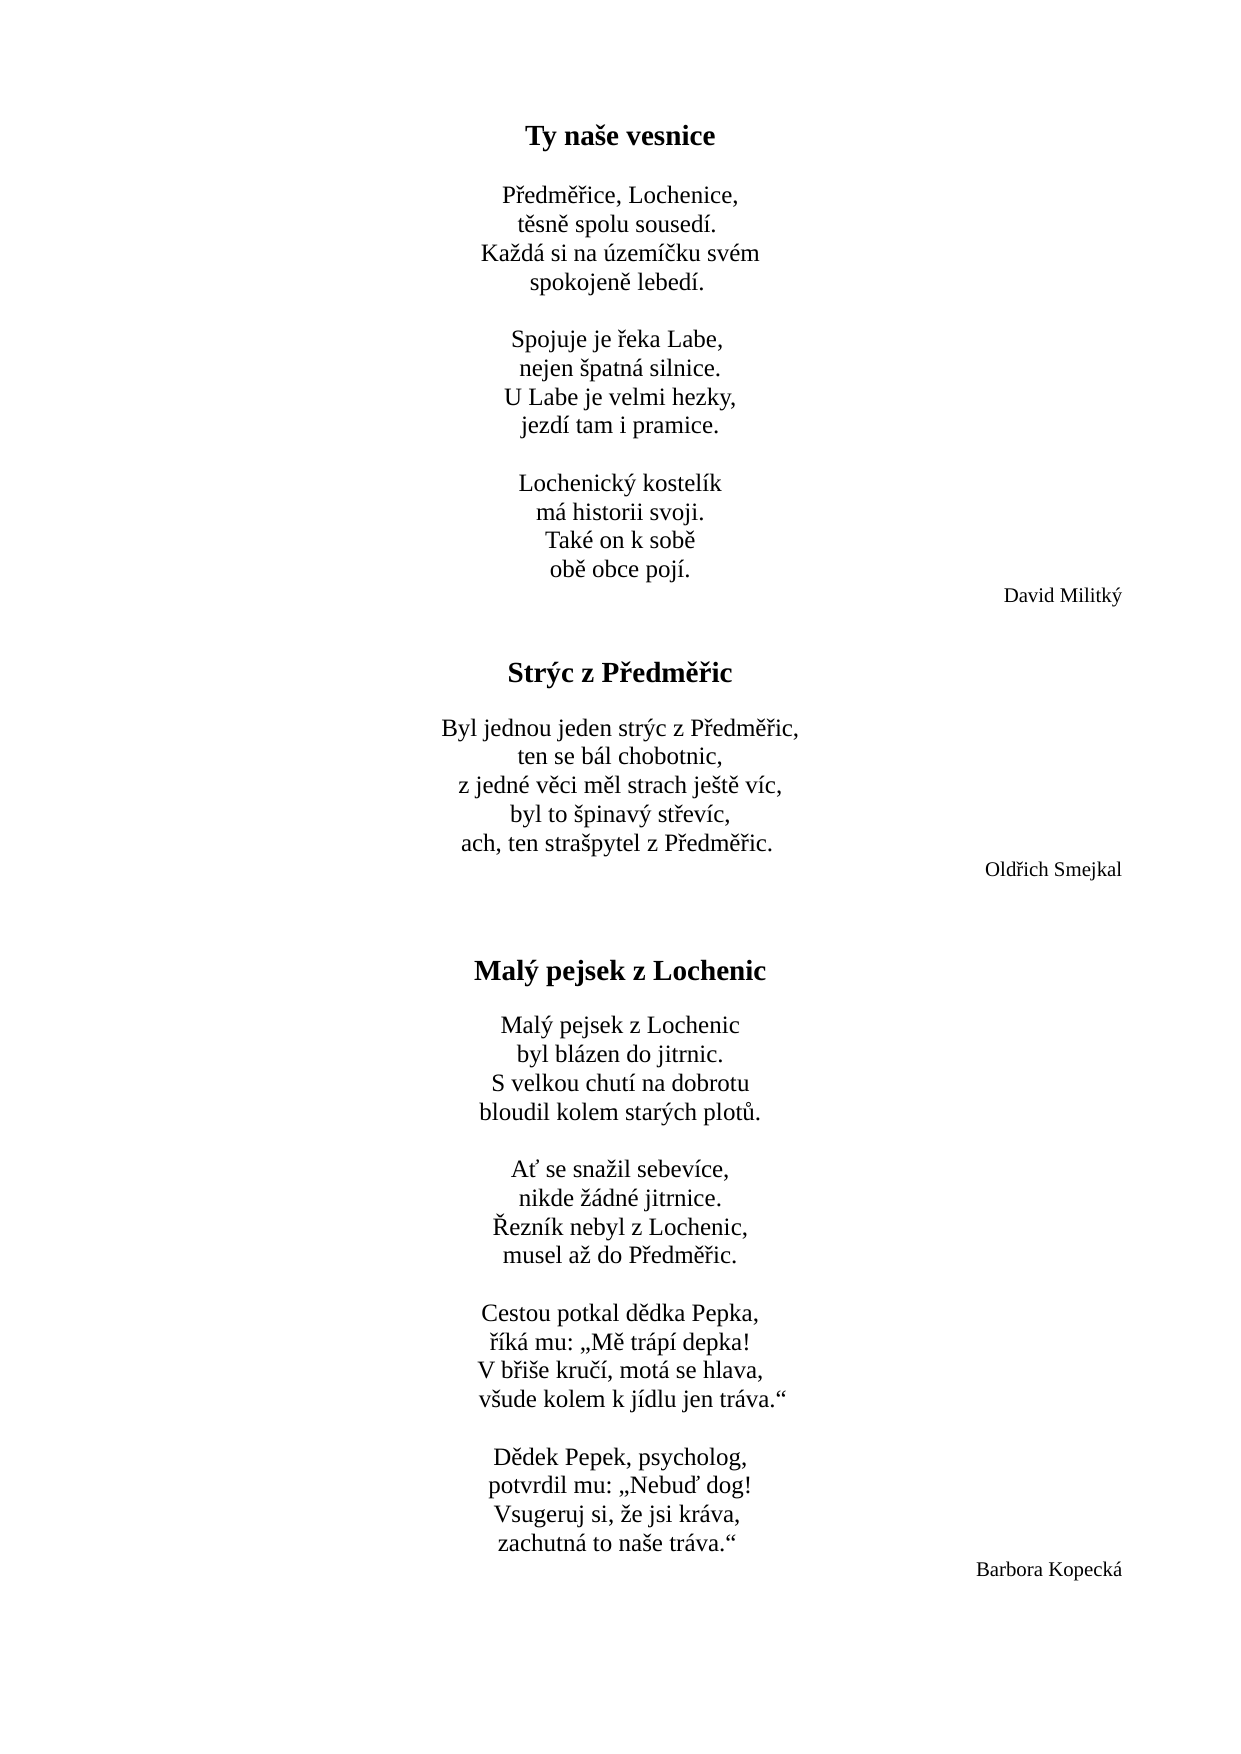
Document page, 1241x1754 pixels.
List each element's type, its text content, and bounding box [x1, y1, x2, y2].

text Řezník nebyl z Lochenic, [118, 1212, 1122, 1240]
text potvrdil mu: „Nebuď dog! [118, 1470, 1122, 1499]
text zachutná to naše tráva.“ [118, 1528, 1122, 1557]
text jezdí tam i pramice. [118, 410, 1122, 439]
text Strýc z Předměřic [118, 655, 1122, 689]
text všude kolem k jídlu jen tráva.“ [118, 1384, 1122, 1413]
text Vsugeruj si, že jsi kráva, [118, 1499, 1122, 1528]
text V břiše kručí, motá se hlava, [118, 1355, 1122, 1384]
text Malý pejsek z Lochenic [118, 953, 1122, 986]
text bloudil kolem starých plotů. [118, 1097, 1122, 1125]
text Spojuje je řeka Labe, [118, 324, 1122, 353]
text ach, ten strašpytel z Předměřic. [118, 828, 1122, 856]
text Barbora Kopecká [118, 1557, 1122, 1581]
text Každá si na územíčku svém [118, 238, 1122, 267]
text obě obce pojí. [118, 554, 1122, 583]
text S velkou chutí na dobrotu [118, 1068, 1122, 1097]
text Dědek Pepek, psycholog, [118, 1442, 1122, 1470]
text má historii svoji. [118, 497, 1122, 525]
text byl to špinavý střevíc, [118, 799, 1122, 828]
text Cestou potkal dědka Pepka, [118, 1298, 1122, 1327]
text spokojeně lebedí. [118, 267, 1122, 295]
text těsně spolu sousedí. [118, 209, 1122, 238]
text Předměřice, Lochenice, [118, 180, 1122, 209]
text z jedné věci měl strach ještě víc, [118, 770, 1122, 799]
text Byl jednou jeden strýc z Předměřic, [118, 713, 1122, 741]
text Lochenický kostelík [118, 468, 1122, 497]
text Ať se snažil sebevíce, [118, 1154, 1122, 1183]
text Také on k sobě [118, 525, 1122, 554]
text ten se bál chobotnic, [118, 741, 1122, 770]
text Malý pejsek z Lochenic [118, 1010, 1122, 1039]
text nejen špatná silnice. [118, 353, 1122, 382]
text Ty naše vesnice [118, 118, 1122, 152]
text nikde žádné jitrnice. [118, 1183, 1122, 1212]
text říká mu: „Mě trápí depka! [118, 1327, 1122, 1355]
text musel až do Předměřic. [118, 1240, 1122, 1269]
text byl blázen do jitrnic. [118, 1039, 1122, 1068]
text Oldřich Smejkal [118, 856, 1122, 881]
text U Labe je velmi hezky, [118, 382, 1122, 410]
text David Militký [118, 583, 1122, 607]
